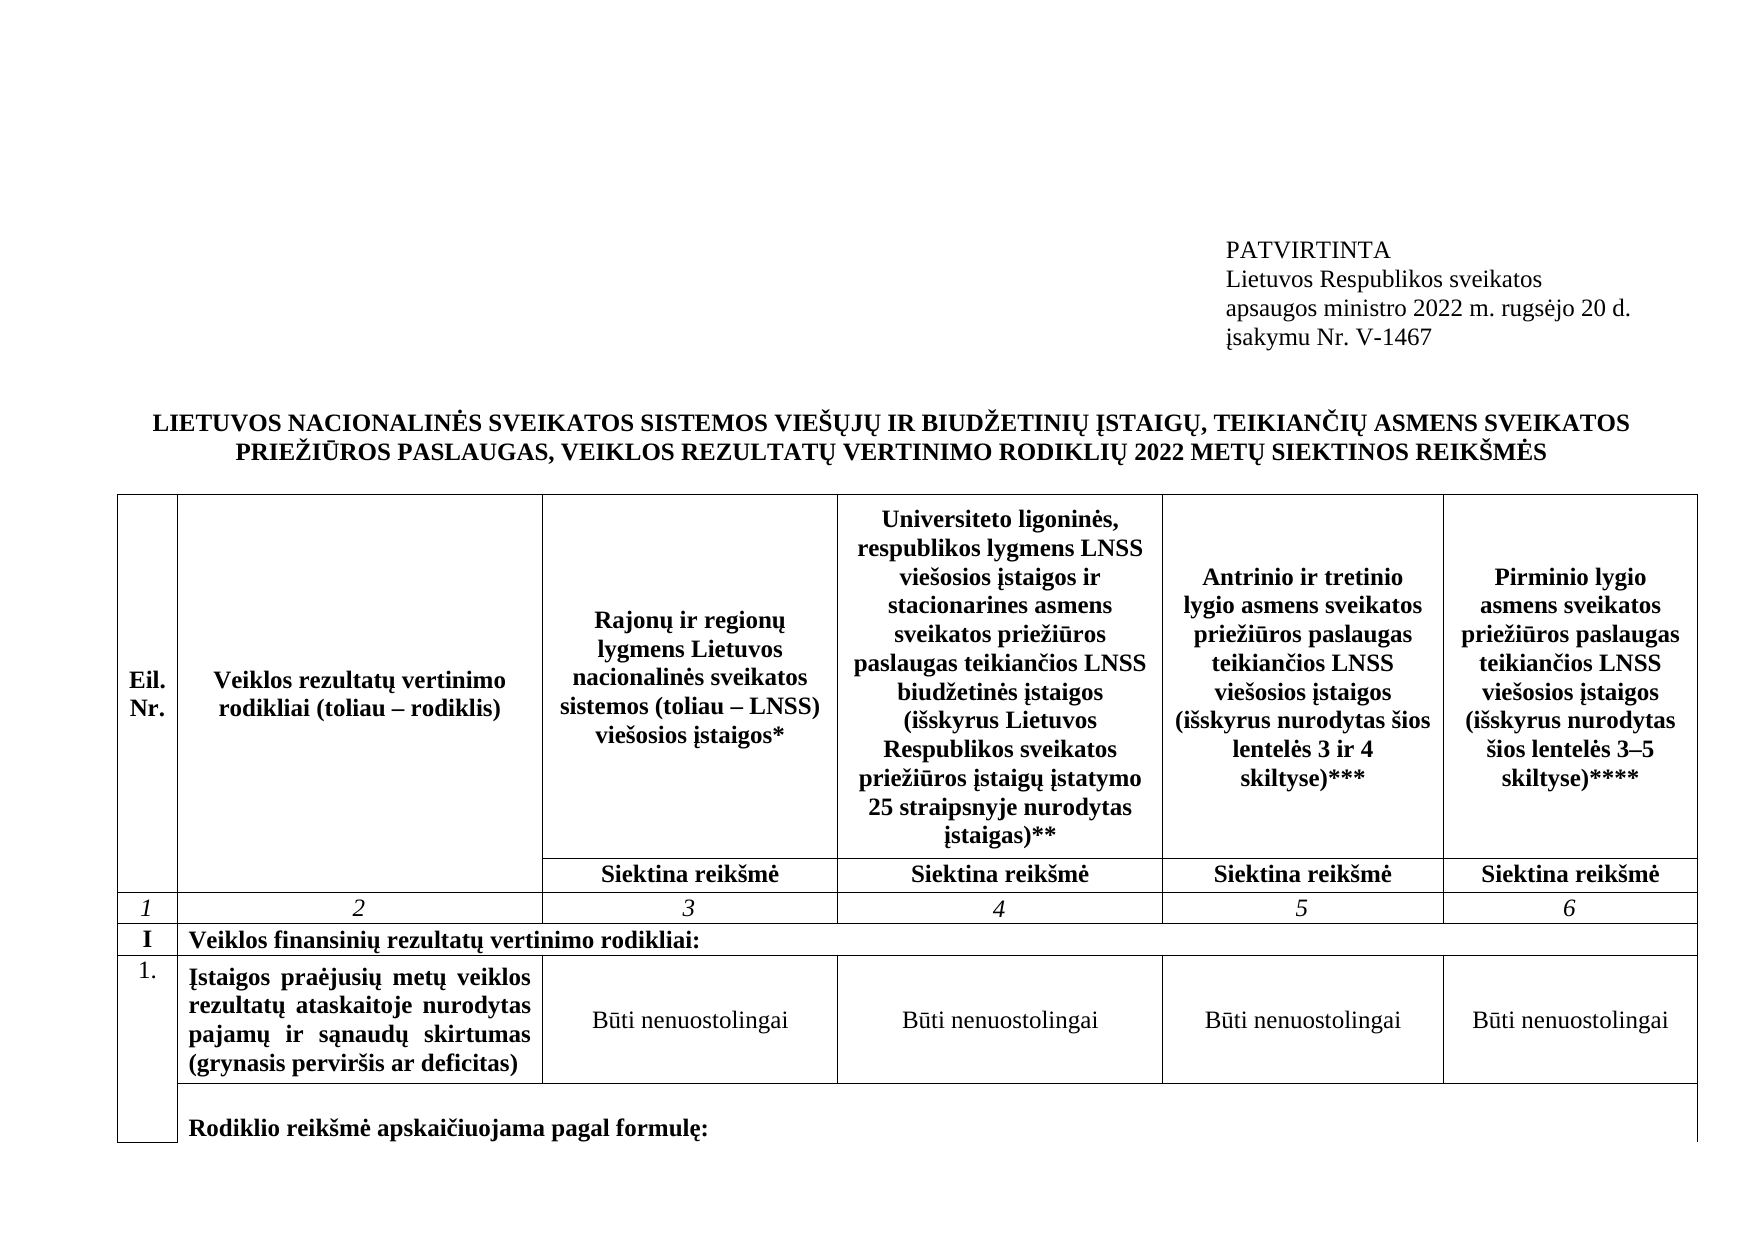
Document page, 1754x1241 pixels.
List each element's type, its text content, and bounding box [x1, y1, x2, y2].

table_cell I [118, 924, 177, 954]
table_cell Būti nenuostolingai [838, 956, 1162, 1083]
table_cell 1. [118, 956, 177, 1142]
text įsakymu Nr. V-1467 [118, 322, 1665, 350]
table_header Rajonų ir regionų lygmens Lietuvos nacionalinės sveikatos sistemos (toliau – LNSS) viešosios įstaigos* [543, 495, 837, 858]
table_cell 2 [178, 893, 542, 923]
table_cell 5 [1163, 893, 1443, 923]
table_cell Būti nenuostolingai [1163, 956, 1443, 1083]
table_header Pirminio lygio asmens sveikatos priežiūros paslaugas teikiančios LNSS viešosios įstaigos (išskyrus nurodytas šios lentelės 3–5 skiltyse)**** [1444, 495, 1697, 858]
table_cell [178, 1084, 1697, 1112]
table_header Eil. Nr. [118, 495, 177, 892]
table_cell 3 [543, 893, 837, 923]
table_cell Siektina reikšmė [1444, 859, 1697, 892]
table_header Antrinio ir tretinio lygio asmens sveikatos priežiūros paslaugas teikiančios LNSS viešosios įstaigos (išskyrus nurodytas šios lentelės 3 ir 4 skiltyse)*** [1163, 495, 1443, 858]
text PATVIRTINTA [118, 235, 1665, 264]
table_cell Veiklos finansinių rezultatų vertinimo rodikliai: [178, 924, 1697, 954]
table_header Veiklos rezultatų vertinimo rodikliai (toliau – rodiklis) [178, 495, 542, 892]
table_cell Įstaigos praėjusių metų veiklos rezultatų ataskaitoje nurodytas pajamų ir sąnaudų skirtumas (grynasis perviršis ar deficitas) [178, 956, 542, 1083]
table_cell Būti nenuostolingai [543, 956, 837, 1083]
text LIETUVOS NACIONALINĖS SVEIKATOS SISTEMOS VIEŠŲJŲ IR BIUDŽETINIŲ ĮSTAIGŲ, TEIKIANČIŲ ASMENS SVEIKATOS PRIEŽIŪROS PASLAUGAS, VEIKLOS REZULTATŲ VERTINIMO RODIKLIŲ 2022 METŲ SIEKTINOS REIKŠMĖS [118, 408, 1665, 465]
table_cell Siektina reikšmė [1163, 859, 1443, 892]
table_cell Siektina reikšmė [838, 859, 1162, 892]
table_cell Rodiklio reikšmė apskaičiuojama pagal formulę: [178, 1113, 1697, 1142]
table_header Universiteto ligoninės, respublikos lygmens LNSS viešosios įstaigos ir stacionarines asmens sveikatos priežiūros paslaugas teikiančios LNSS biudžetinės įstaigos (išskyrus Lietuvos Respublikos sveikatos priežiūros įstaigų įstatymo 25 straipsnyje nurodytas įstaigas)** [838, 495, 1162, 858]
table_cell Siektina reikšmė [543, 859, 837, 892]
table_cell 6 [1444, 893, 1697, 923]
text Lietuvos Respublikos sveikatos [118, 264, 1665, 293]
table_cell 4 [838, 893, 1162, 923]
text apsaugos ministro 2022 m. rugsėjo 20 d. [118, 293, 1665, 322]
table_cell Būti nenuostolingai [1444, 956, 1697, 1083]
table_cell 1 [118, 893, 177, 923]
